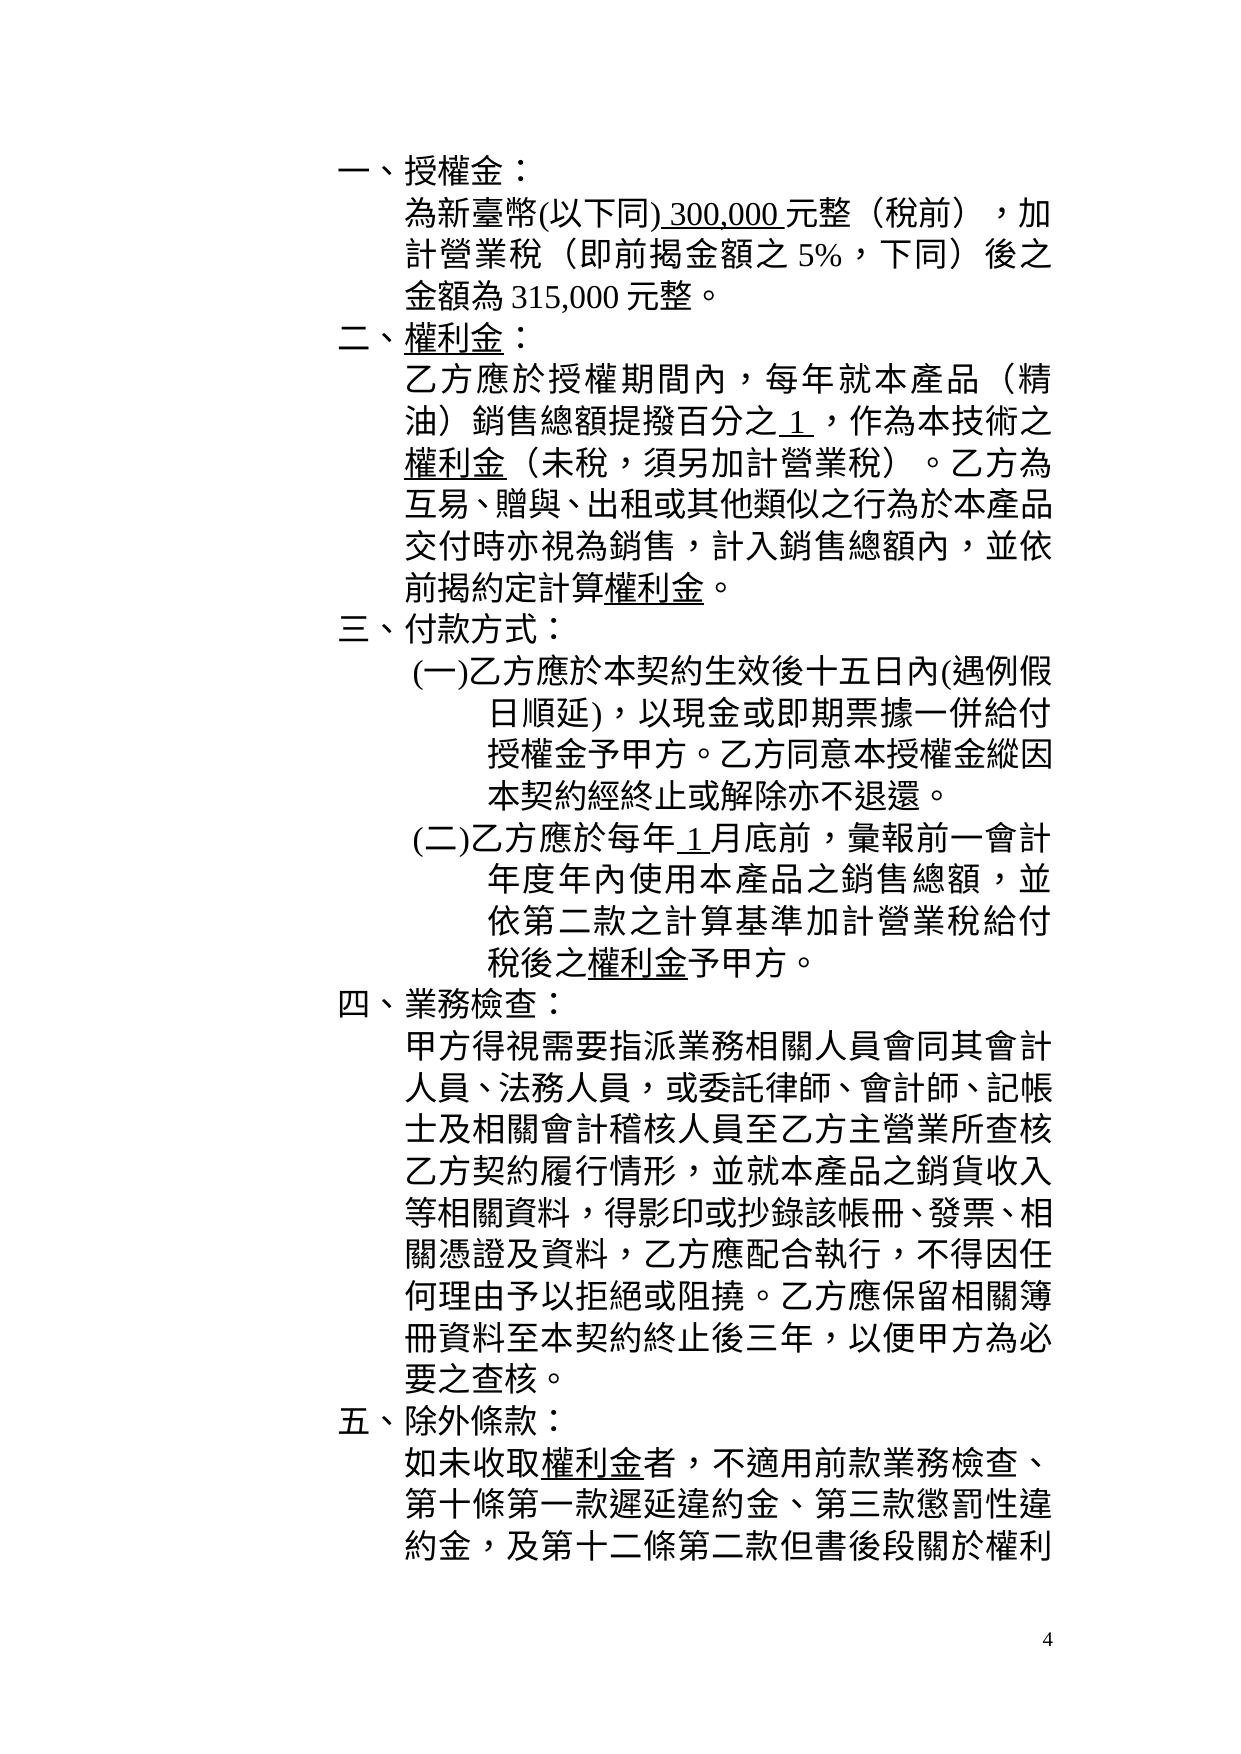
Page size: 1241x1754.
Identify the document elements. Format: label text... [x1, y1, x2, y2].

text 一、授權金： [337, 150, 1053, 192]
text (二)乙方應於每年 1月底前，彙報前一會計年度年內使用本產品之銷售總額，並依第二款之計算基準加計營業稅給付稅後之權利金予甲方。 [412, 817, 1053, 983]
text 二、權利金： [337, 317, 1053, 358]
text 乙方應於授權期間內，每年就本產品（精油）銷售總額提撥百分之 1 ，作為本技術之權利金（未稅，須另加計營業稅）。乙方為互易、贈與、出租或其他類似之行為於本產品交付時亦視為銷售，計入銷售總額內，並依前揭約定計算權利金。 [404, 358, 1053, 608]
text 為新臺幣(以下同) 300,000元整（稅前），加計營業稅（即前揭金額之5%，下同）後之金額為315,000元整。 [404, 192, 1053, 317]
text 五、除外條款： [337, 1400, 1053, 1442]
text 三、付款方式： [337, 608, 1053, 650]
text 如未收取權利金者，不適用前款業務檢查、第十條第一款遲延違約金、第三款懲罰性違約金，及第十二條第二款但書後段關於權利 [404, 1442, 1053, 1567]
text 四、業務檢查： [337, 983, 1053, 1025]
text (一)乙方應於本契約生效後十五日內(遇例假日順延)，以現金或即期票據一併給付授權金予甲方。乙方同意本授權金縱因本契約經終止或解除亦不退還。 [412, 650, 1053, 817]
text 甲方得視需要指派業務相關人員會同其會計人員、法務人員，或委託律師、會計師、記帳士及相關會計稽核人員至乙方主營業所查核乙方契約履行情形，並就本產品之銷貨收入等相關資料，得影印或抄錄該帳冊、發票、相關憑證及資料，乙方應配合執行，不得因任何理由予以拒絕或阻撓。乙方應保留相關簿冊資料至本契約終止後三年，以便甲方為必要之查核。 [404, 1025, 1053, 1400]
